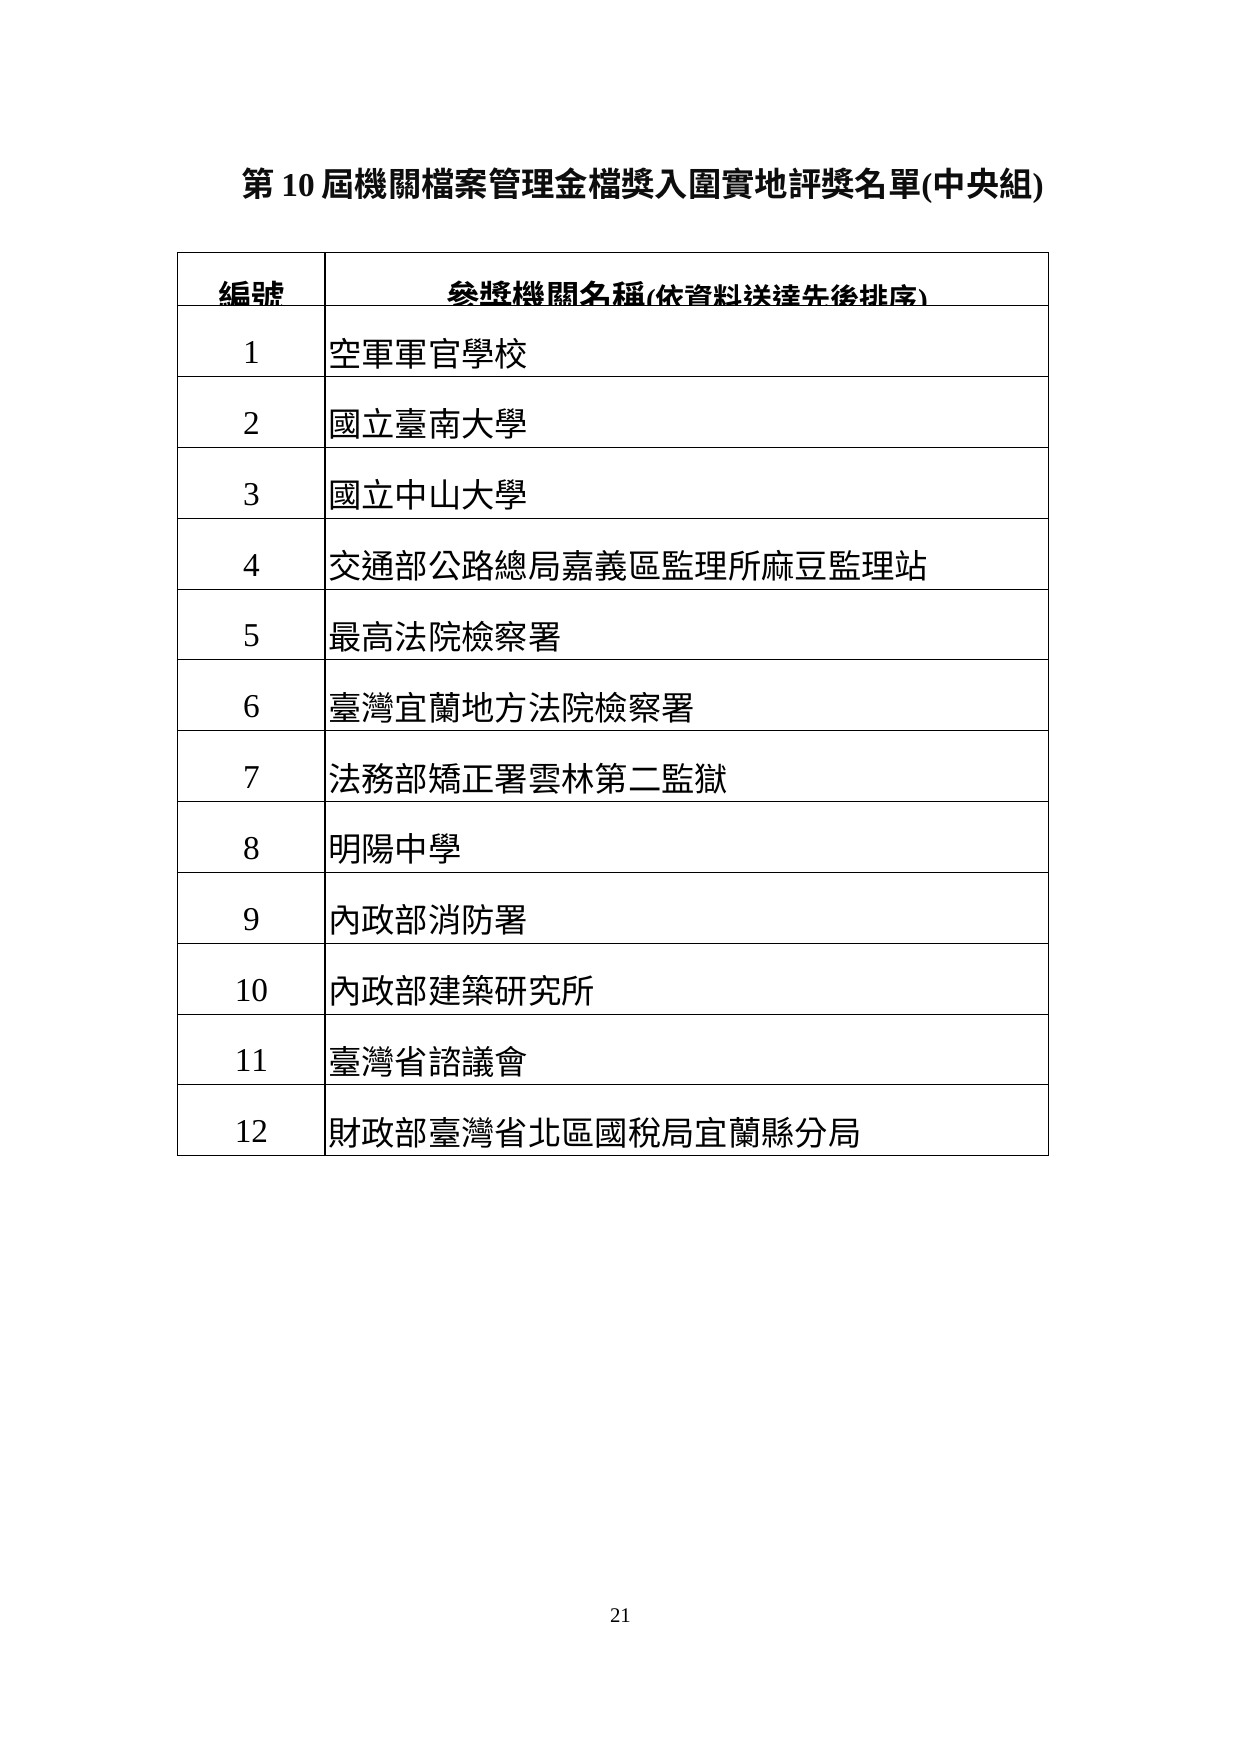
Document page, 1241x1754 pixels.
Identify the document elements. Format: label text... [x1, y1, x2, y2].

table_cell 內政部消防署 [326, 873, 1048, 943]
table_cell 1 [178, 306, 324, 376]
table_cell 12 [178, 1085, 324, 1155]
table_cell 參獎機關名稱(依資料送達先後排序) [326, 253, 1048, 305]
table_cell 最高法院檢察署 [326, 590, 1048, 659]
table_cell [1049, 872, 1107, 943]
table_cell [1049, 376, 1107, 447]
table_cell 法務部矯正署雲林第二監獄 [326, 731, 1048, 801]
table_cell [1049, 1014, 1107, 1084]
table_cell 臺灣宜蘭地方法院檢察署 [326, 660, 1048, 730]
table_cell [1049, 730, 1107, 801]
table_cell [1049, 252, 1107, 305]
table_cell [1049, 518, 1107, 588]
table_header 第10屆機關檔案管理金檔獎入圍實地評獎名單(中央組) [177, 158, 1107, 252]
table_cell 編號 [178, 253, 324, 305]
table_cell 4 [178, 519, 324, 588]
table_cell [1049, 305, 1107, 376]
table_cell [1049, 589, 1107, 659]
table_cell 空軍軍官學校 [326, 306, 1048, 376]
table_cell [1049, 801, 1107, 872]
table_cell 明陽中學 [326, 802, 1048, 872]
table_cell [1049, 447, 1107, 518]
table_cell 2 [178, 377, 324, 447]
table_cell 7 [178, 731, 324, 801]
table_cell 財政部臺灣省北區國稅局宜蘭縣分局 [326, 1085, 1048, 1155]
table_cell 8 [178, 802, 324, 872]
table_cell 9 [178, 873, 324, 943]
table_cell 臺灣省諮議會 [326, 1015, 1048, 1084]
table_cell 交通部公路總局嘉義區監理所麻豆監理站 [326, 519, 1048, 588]
table_cell 國立臺南大學 [326, 377, 1048, 447]
table_cell [1049, 1084, 1107, 1155]
table_cell 國立中山大學 [326, 448, 1048, 518]
table_cell [1049, 943, 1107, 1013]
table_cell 內政部建築研究所 [326, 944, 1048, 1013]
table_cell 5 [178, 590, 324, 659]
table_cell [1049, 659, 1107, 730]
table_cell 3 [178, 448, 324, 518]
table_cell 10 [178, 944, 324, 1013]
table_cell 6 [178, 660, 324, 730]
table_cell 11 [178, 1015, 324, 1084]
